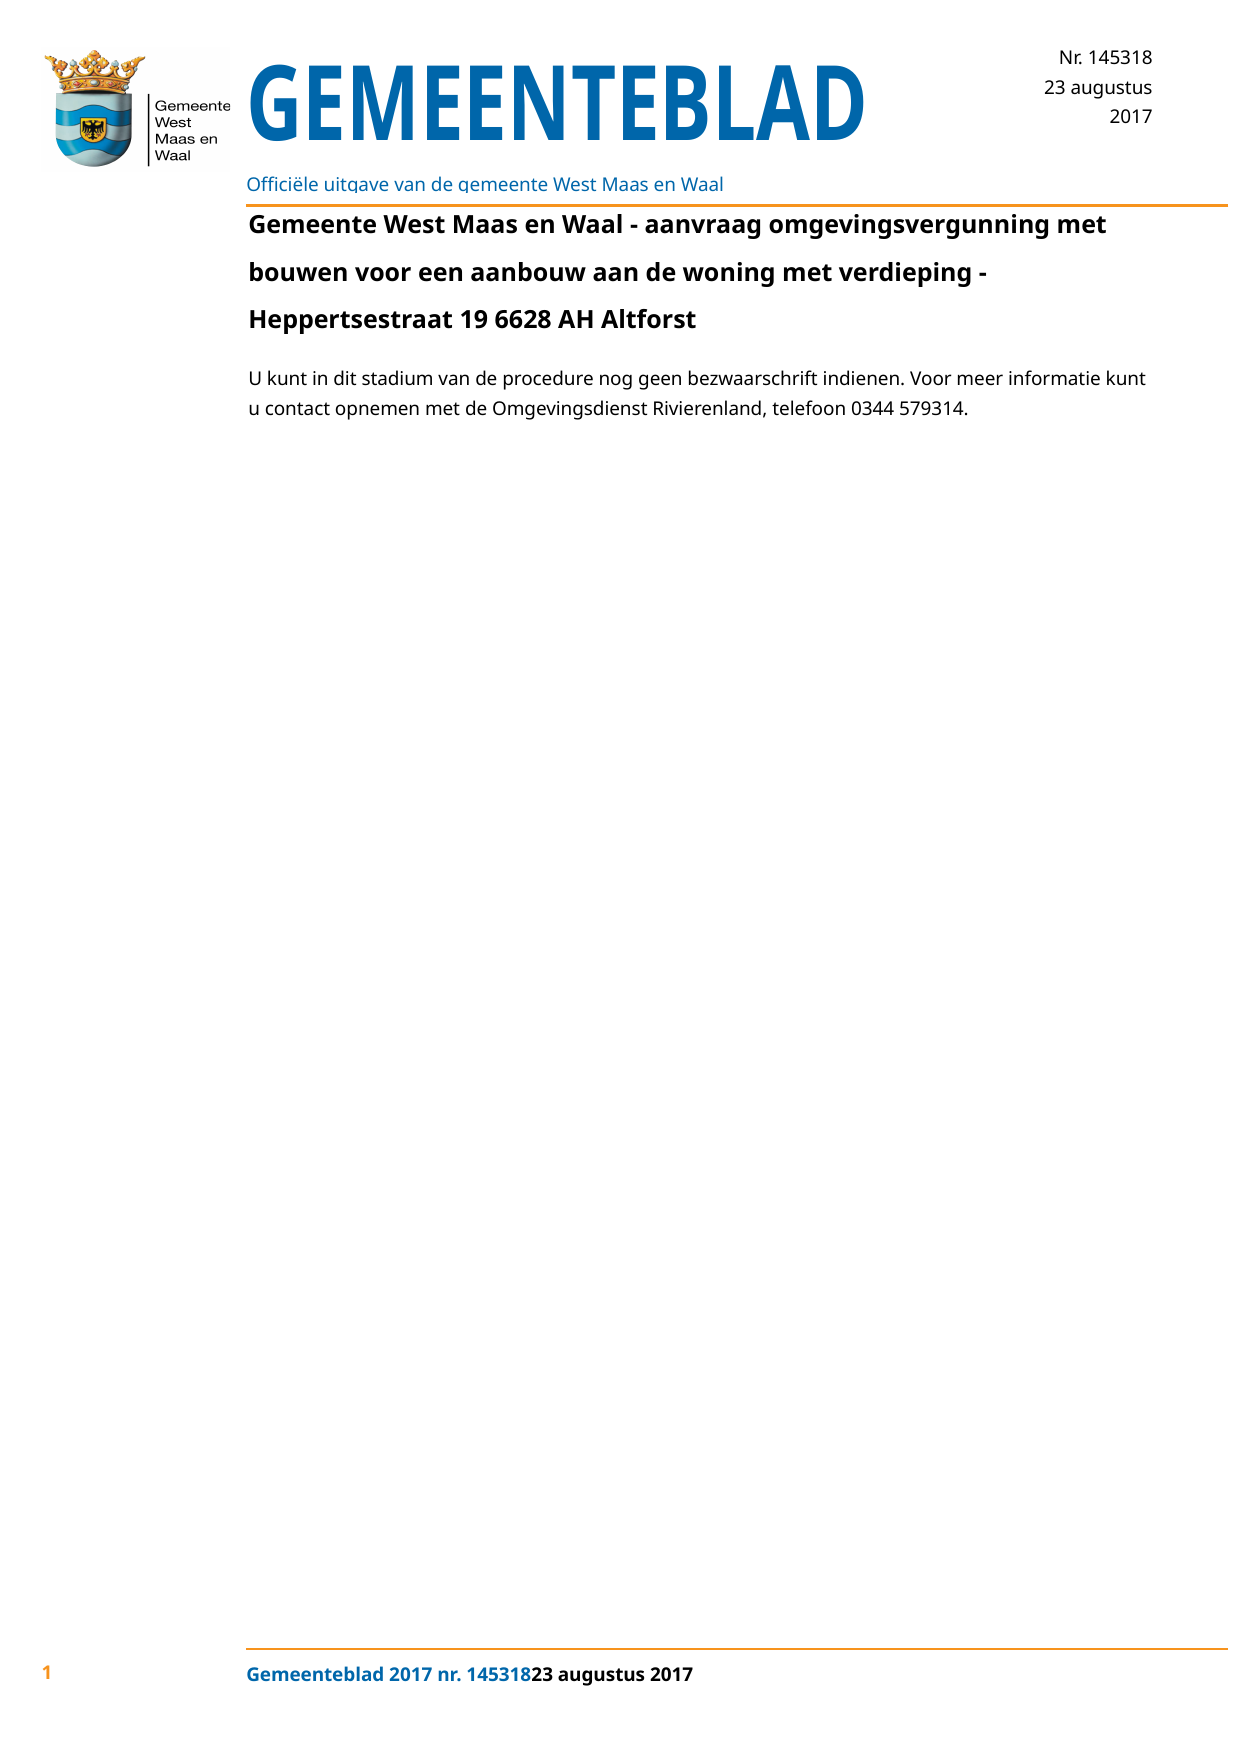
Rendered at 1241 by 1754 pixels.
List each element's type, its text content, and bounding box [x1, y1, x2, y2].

text Gemeente West Maas en Waal - aanvraag omgevingsvergunning met bouwen voor een aanbouw aan de woning met verdieping - Heppertsestraat 19 6628 AH Altforst [248, 207, 1152, 336]
picture [41, 47, 231, 172]
text U kunt in dit stadium van de procedure nog geen bezwaarschrift indienen. Voor meer informatie kunt u contact opnemen met de Omgevingsdienst Rivierenland, telefoon 0344 579314. [248, 366, 1152, 421]
